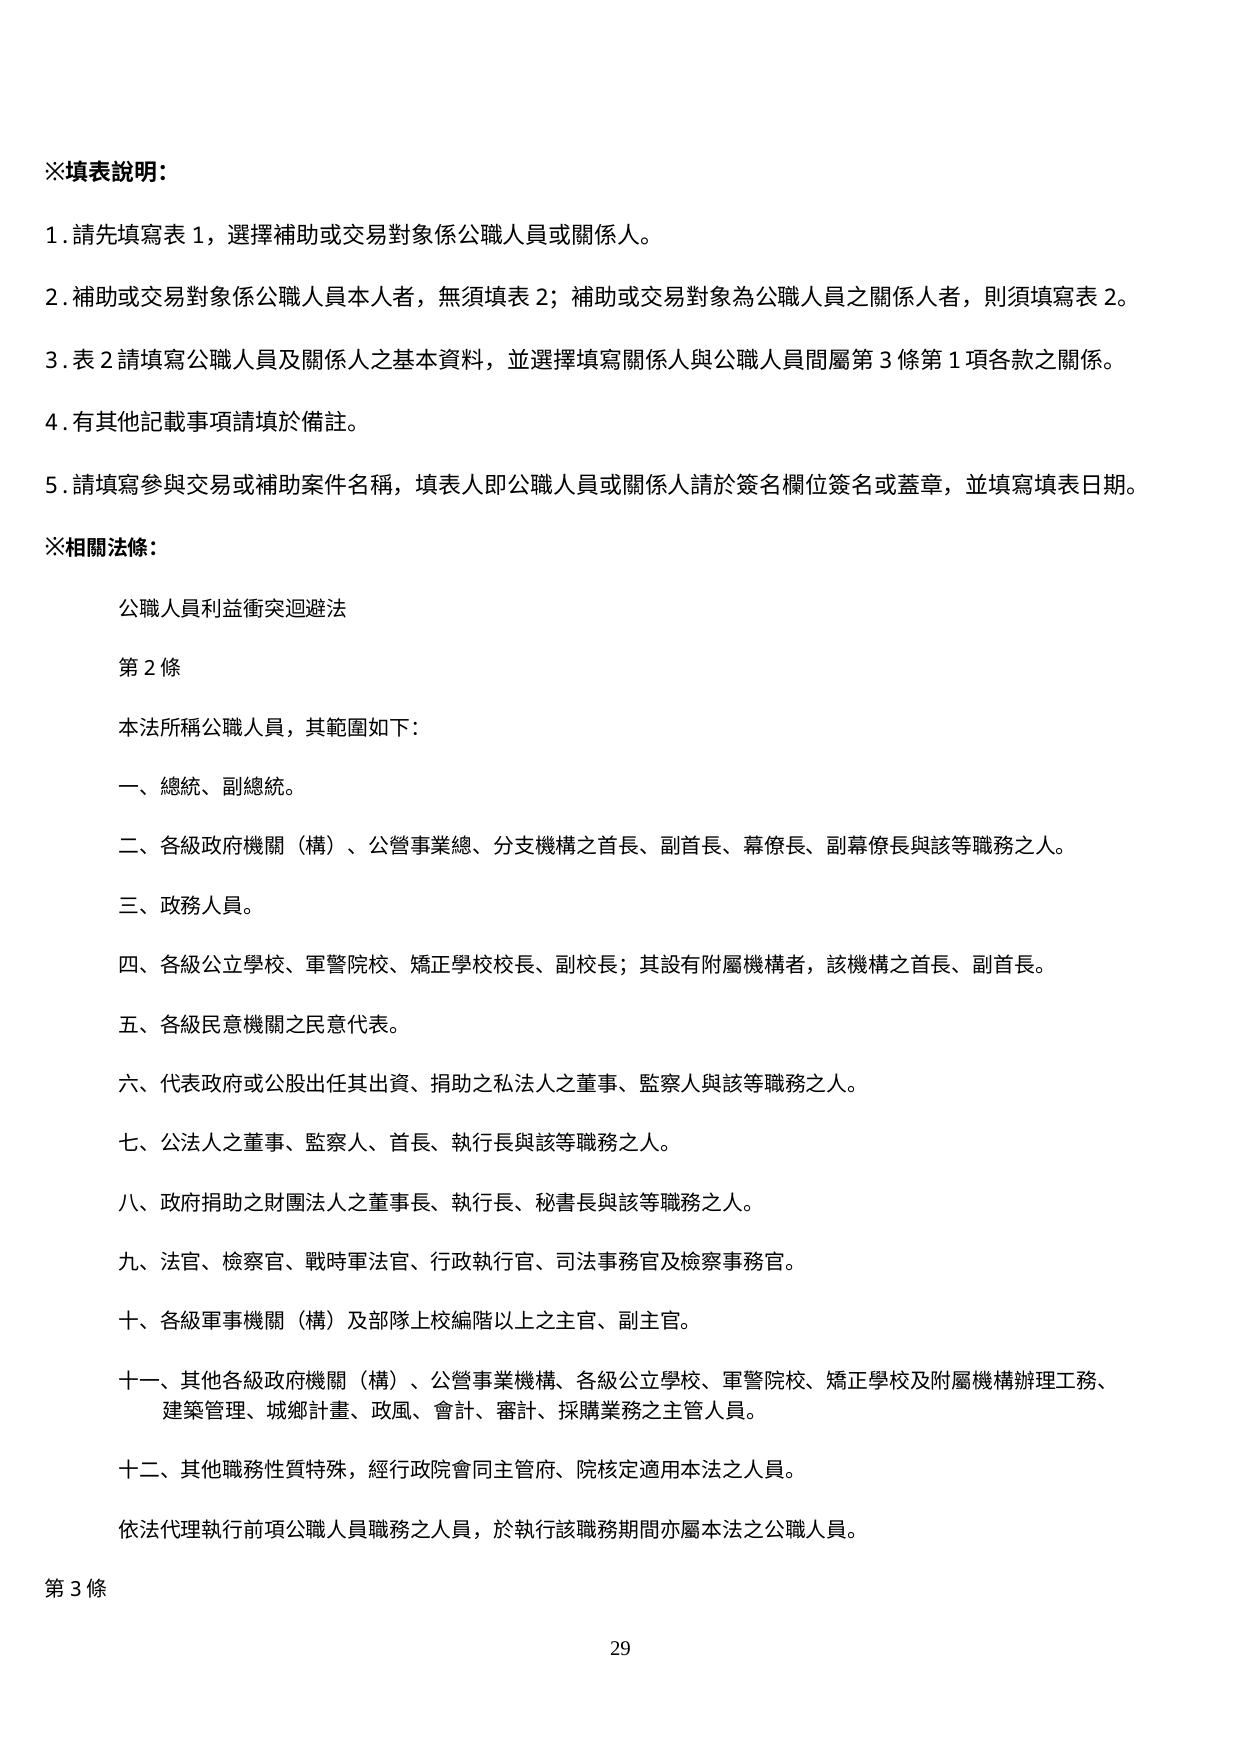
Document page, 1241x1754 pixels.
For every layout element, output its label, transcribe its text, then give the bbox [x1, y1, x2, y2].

text ※相關法條： [44, 529, 1216, 563]
text 1.請先填寫表1，選擇補助或交易對象係公職人員或關係人。 [44, 216, 1216, 250]
text 十、各級軍事機關（構）及部隊上校編階以上之主官、副主官。 [118, 1305, 1122, 1335]
text 五、各級民意機關之民意代表。 [118, 1008, 1122, 1038]
text 第2條 [118, 652, 1122, 682]
text 二、各級政府機關（構）、公營事業總、分支機構之首長、副首長、幕僚長、副幕僚長與該等職務之人。 [118, 830, 1122, 860]
text 依法代理執行前項公職人員職務之人員，於執行該職務期間亦屬本法之公職人員。 [118, 1513, 1122, 1543]
text 公職人員利益衝突迴避法 [118, 592, 1122, 622]
text 九、法官、檢察官、戰時軍法官、行政執行官、司法事務官及檢察事務官。 [118, 1245, 1122, 1276]
text 七、公法人之董事、監察人、首長、執行長與該等職務之人。 [118, 1127, 1122, 1157]
text 十一、其他各級政府機關（構）、公營事業機構、各級公立學校、軍警院校、矯正學校及附屬機構辦理工務、建築管理、城鄉計畫、政風、會計、審計、採購業務之主管人員。 [118, 1364, 1122, 1424]
text 3.表2請填寫公職人員及關係人之基本資料，並選擇填寫關係人與公職人員間屬第3條第1項各款之關係。 [44, 341, 1216, 375]
text 2.補助或交易對象係公職人員本人者，無須填表2；補助或交易對象為公職人員之關係人者，則須填寫表2。 [44, 279, 1216, 312]
text 六、代表政府或公股出任其出資、捐助之私法人之董事、監察人與該等職務之人。 [118, 1067, 1122, 1097]
text 十二、其他職務性質特殊，經行政院會同主管府、院核定適用本法之人員。 [118, 1454, 1122, 1484]
text 5.請填寫參與交易或補助案件名稱，填表人即公職人員或關係人請於簽名欄位簽名或蓋章，並填寫填表日期。 [44, 466, 1216, 500]
text 八、政府捐助之財團法人之董事長、執行長、秘書長與該等職務之人。 [118, 1186, 1122, 1216]
text ※填表說明： [44, 153, 1122, 187]
text 一、總統、副總統。 [118, 770, 1122, 801]
text 四、各級公立學校、軍警院校、矯正學校校長、副校長；其設有附屬機構者，該機構之首長、副首長。 [118, 948, 1122, 979]
text 4.有其他記載事項請填於備註。 [44, 404, 1216, 437]
text 本法所稱公職人員，其範圍如下： [118, 711, 1122, 741]
text 三、政務人員。 [118, 889, 1122, 919]
text 第3條 [44, 1572, 1216, 1603]
